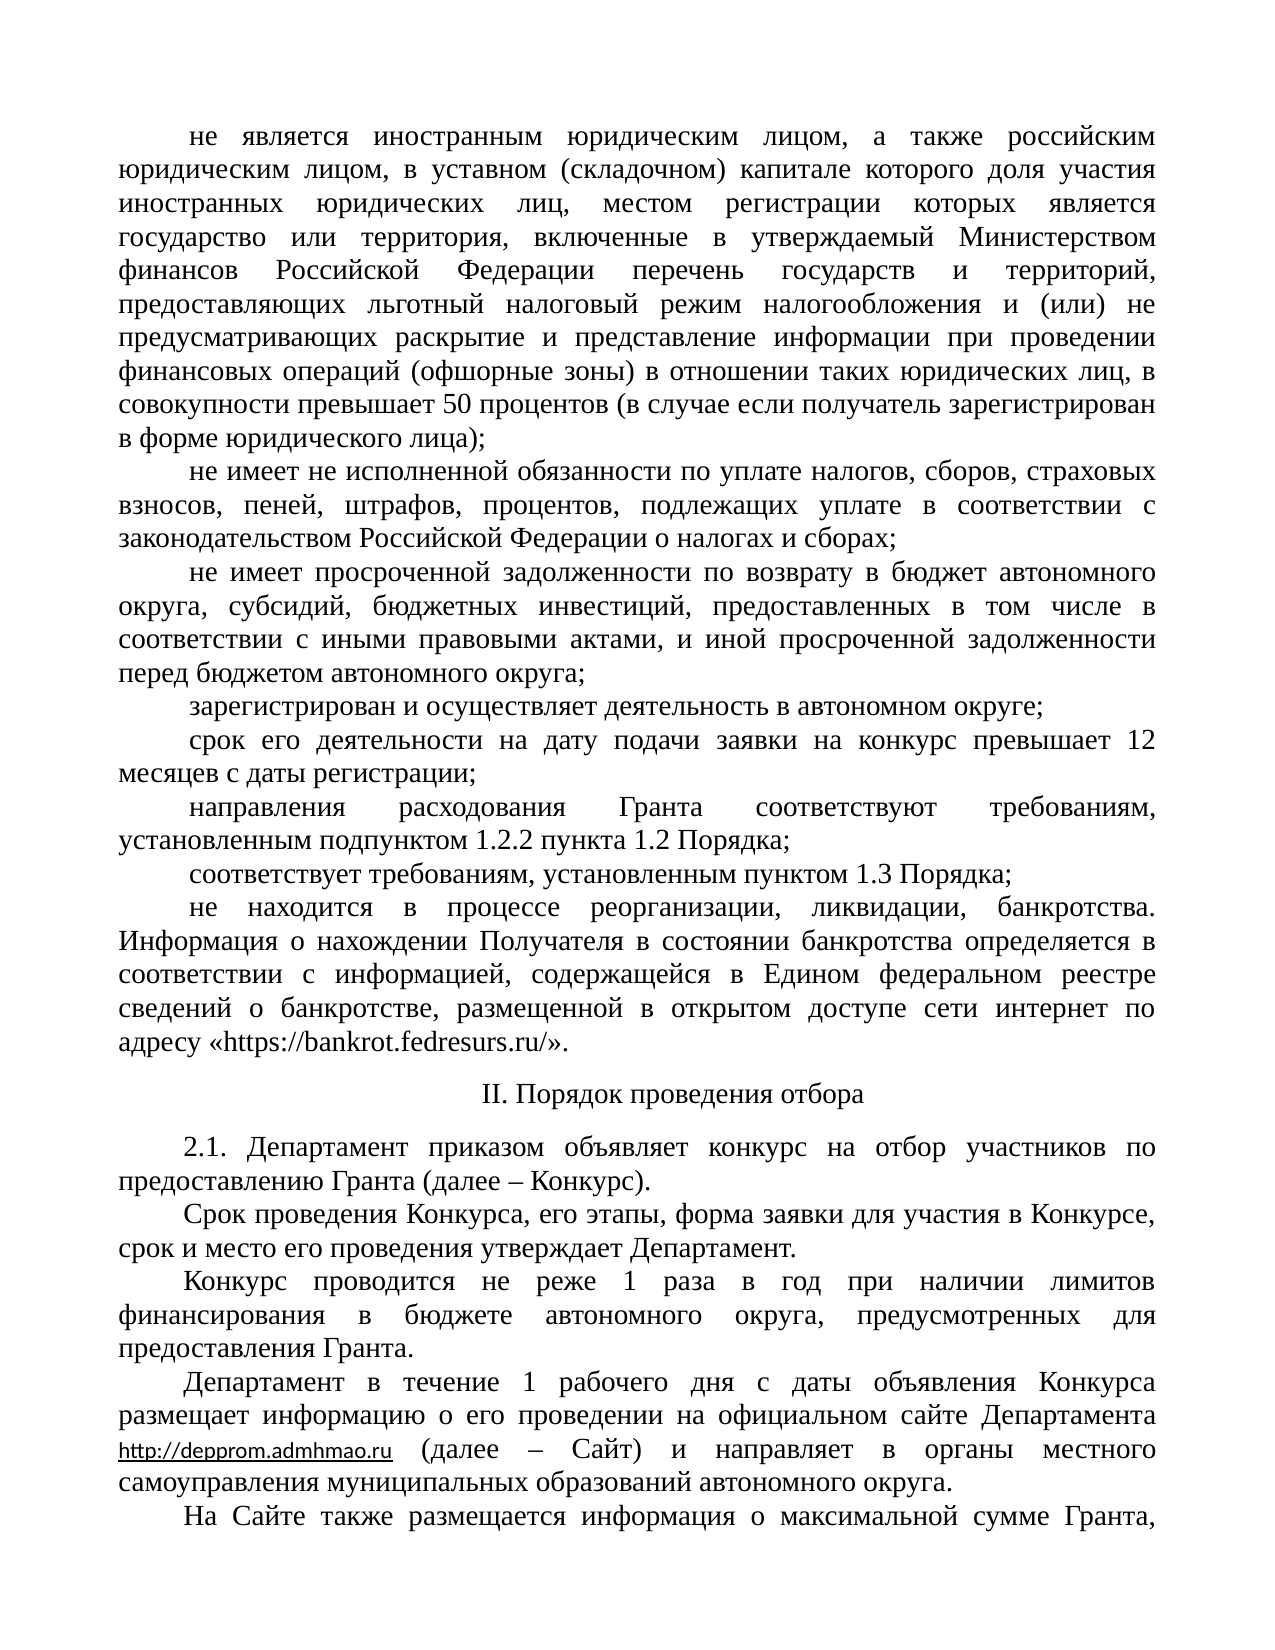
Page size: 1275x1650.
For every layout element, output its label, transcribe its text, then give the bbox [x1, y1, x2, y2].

text зарегистрирован и осуществляет деятельность в автономном округе; [118, 688, 1157, 722]
text срок его деятельности на дату подачи заявки на конкурс превышает 12 месяцев с даты регистрации; [118, 722, 1157, 789]
text Департамент в течение 1 рабочего дня с даты объявления Конкурса размещает информацию о его проведении на официальном сайте Департамента http://depprom.admhmao.ru (далее – Сайт) и направляет в органы местного самоуправления муниципальных образований автономного округа. [118, 1364, 1157, 1498]
text не является иностранным юридическим лицом, а также российским юридическим лицом, в уставном (складочном) капитале которого доля участия иностранных юридических лиц, местом регистрации которых является государство или территория, включенные в утверждаемый Министерством финансов Российской Федерации перечень государств и территорий, предоставляющих льготный налоговый режим налогообложения и (или) не предусматривающих раскрытие и представление информации при проведении финансовых операций (офшорные зоны) в отношении таких юридических лиц, в совокупности превышает 50 процентов (в случае если получатель зарегистрирован в форме юридического лица); [118, 118, 1157, 453]
text не имеет не исполненной обязанности по уплате налогов, сборов, страховых взносов, пеней, штрафов, процентов, подлежащих уплате в соответствии с законодательством Российской Федерации о налогах и сборах; [118, 453, 1157, 554]
text II. Порядок проведения отбора [118, 1076, 1157, 1110]
text Срок проведения Конкурса, его этапы, форма заявки для участия в Конкурсе, срок и место его проведения утверждает Департамент. [118, 1196, 1157, 1263]
text На Сайте также размещается информация о максимальной сумме Гранта, [118, 1498, 1157, 1532]
text направления расходования Гранта соответствуют требованиям, установленным подпунктом 1.2.2 пункта 1.2 Порядка; [118, 789, 1157, 856]
text не имеет просроченной задолженности по возврату в бюджет автономного округа, субсидий, бюджетных инвестиций, предоставленных в том числе в соответствии с иными правовыми актами, и иной просроченной задолженности перед бюджетом автономного округа; [118, 554, 1157, 688]
text не находится в процессе реорганизации, ликвидации, банкротства. Информация о нахождении Получателя в состоянии банкротства определяется в соответствии с информацией, содержащейся в Едином федеральном реестре сведений о банкротстве, размещенной в открытом доступе сети интернет по адресу «https://bankrot.fedresurs.ru/». [118, 889, 1157, 1057]
text Конкурс проводится не реже 1 раза в год при наличии лимитов финансирования в бюджете автономного округа, предусмотренных для предоставления Гранта. [118, 1263, 1157, 1364]
text 2.1. Департамент приказом объявляет конкурс на отбор участников по предоставлению Гранта (далее – Конкурс). [118, 1129, 1157, 1196]
text соответствует требованиям, установленным пунктом 1.3 Порядка; [118, 856, 1157, 889]
